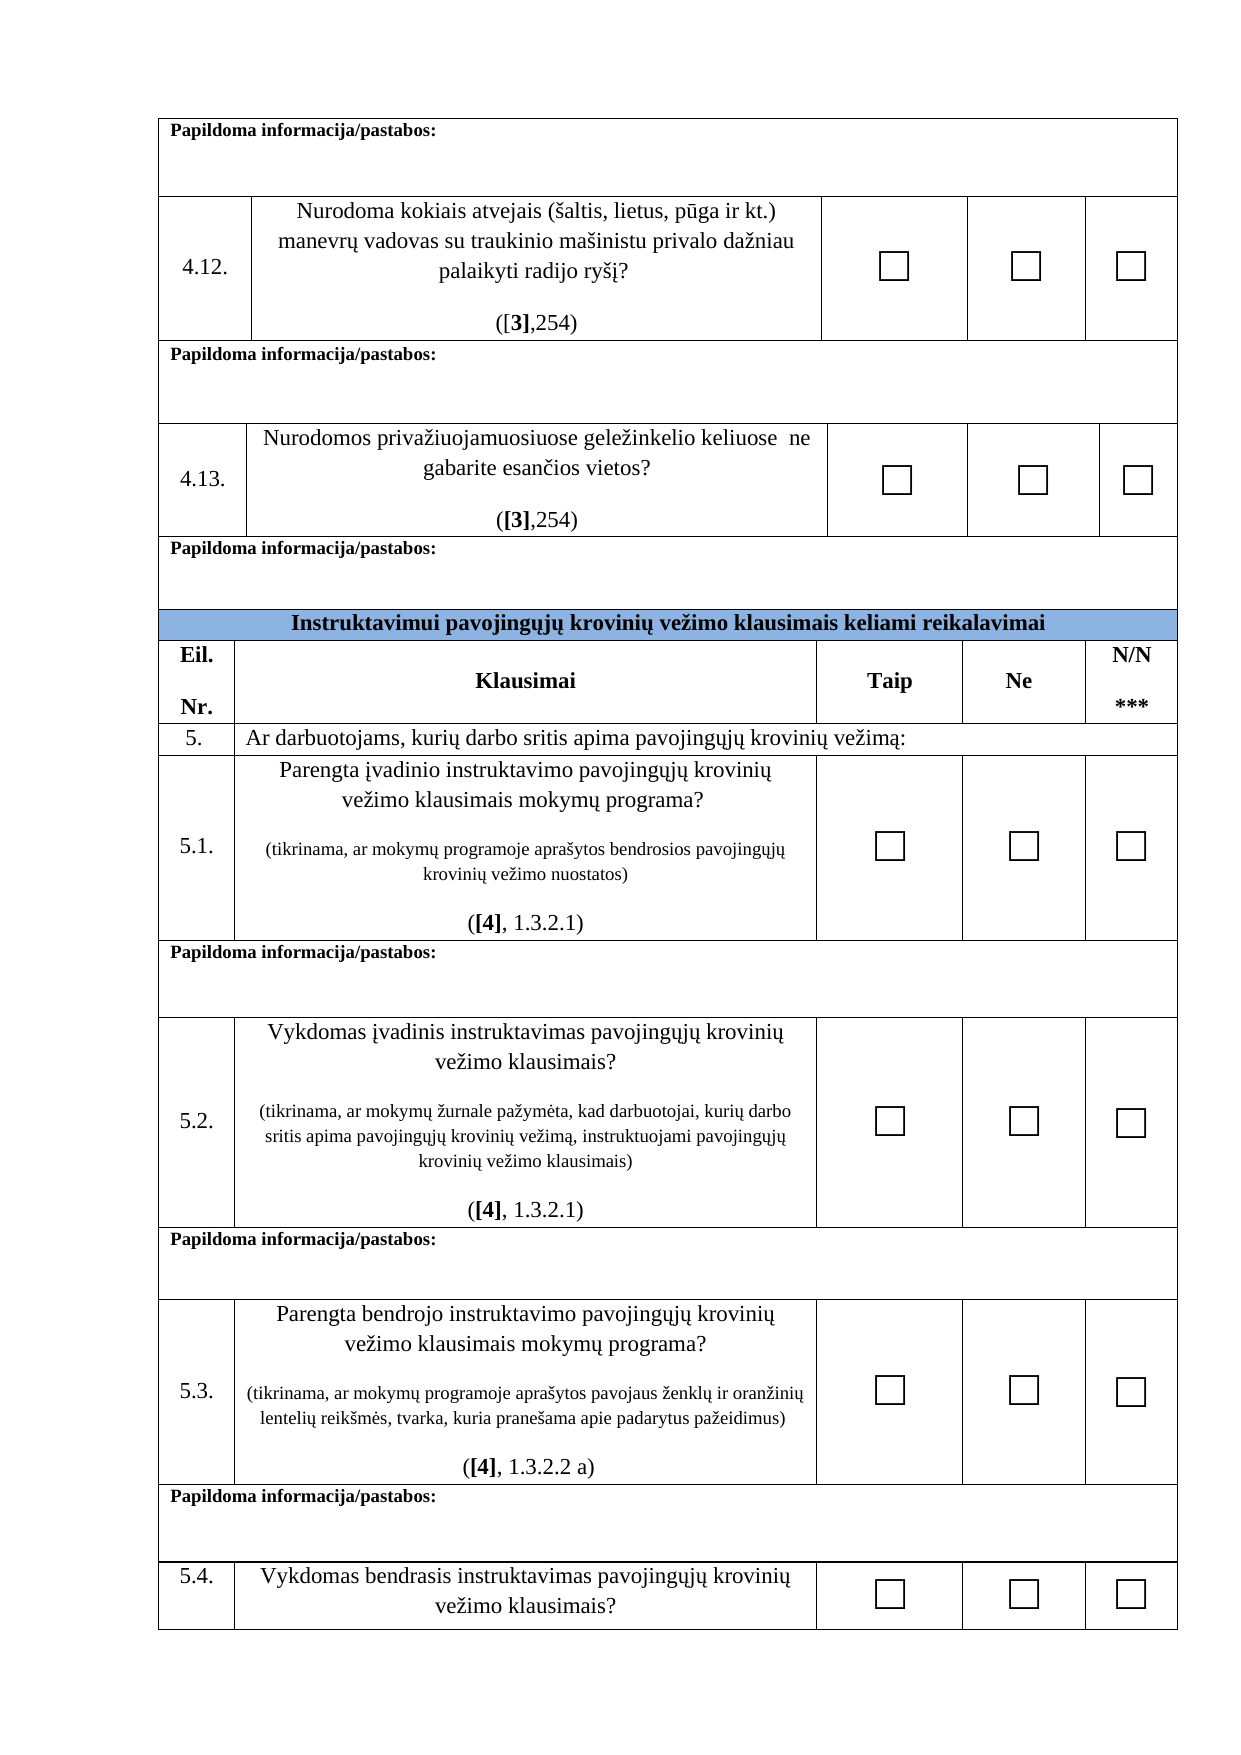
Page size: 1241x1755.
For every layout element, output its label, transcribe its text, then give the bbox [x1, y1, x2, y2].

table_cell 5.3. [159, 1300, 234, 1484]
table_cell 4.12. [159, 197, 251, 339]
table_cell Papildoma informacija/pastabos: [159, 341, 968, 423]
table_cell 5. [159, 724, 234, 755]
table_cell □ [1086, 1018, 1177, 1227]
table_cell 5.4. [159, 1563, 234, 1628]
table_cell Vykdomas bendrasis instruktavimas pavojingųjų krovinių vežimo klausimais? [235, 1563, 816, 1628]
table_cell Nurodomos privažiuojamuosiuose geležinkelio keliuose ne gabarite esančios vietos? ([3],254) [247, 424, 827, 536]
table_cell Papildoma informacija/pastabos: [159, 537, 1177, 608]
table_cell Klausimai [235, 641, 816, 723]
table_cell N/N *** [1086, 641, 1177, 723]
table_cell □ [817, 1300, 962, 1484]
table_cell □ [968, 197, 1085, 339]
table_cell Nurodoma kokiais atvejais (šaltis, lietus, pūga ir kt.) manevrų vadovas su traukinio mašinistu privalo dažniau palaikyti radijo ryšį? ([3],254) [252, 197, 821, 339]
table_cell Papildoma informacija/pastabos: [159, 1485, 1177, 1561]
table_cell 5.1. [159, 756, 234, 939]
table_cell □ [963, 1563, 1085, 1628]
table_cell □ [817, 1018, 962, 1227]
table_cell □ [1086, 197, 1177, 339]
table_cell □ [1086, 1300, 1177, 1484]
table_cell □ [1100, 424, 1177, 536]
table_cell Parengta įvadinio instruktavimo pavojingųjų krovinių vežimo klausimais mokymų programa? (tikrinama, ar mokymų programoje aprašytos bendrosios pavojingųjų krovinių vežimo nuostatos) ([4], 1.3.2.1) [235, 756, 816, 939]
table_cell Instruktavimui pavojingųjų krovinių vežimo klausimais keliami reikalavimai [159, 610, 1177, 640]
table_cell Ne [963, 641, 1085, 723]
table_cell □ [822, 197, 967, 339]
table_cell Parengta bendrojo instruktavimo pavojingųjų krovinių vežimo klausimais mokymų programa? (tikrinama, ar mokymų programoje aprašytos pavojaus ženklų ir oranžinių lentelių reikšmės, tvarka, kuria pranešama apie padarytus pažeidimus) ([4], 1.3.2.2 a) [235, 1300, 816, 1484]
table_cell [968, 341, 1177, 423]
table_cell 5.2. [159, 1018, 234, 1227]
table_cell □ [963, 1018, 1085, 1227]
table_cell □ [1086, 756, 1177, 939]
table_cell Papildoma informacija/pastabos: [159, 119, 1177, 196]
table_cell 4.13. [159, 424, 246, 536]
table_cell □ [963, 1300, 1085, 1484]
table_cell □ [817, 1563, 962, 1628]
table_cell □ [1086, 1563, 1177, 1628]
table_cell Vykdomas įvadinis instruktavimas pavojingųjų krovinių vežimo klausimais? (tikrinama, ar mokymų žurnale pažymėta, kad darbuotojai, kurių darbo sritis apima pavojingųjų krovinių vežimą, instruktuojami pavojingųjų krovinių vežimo klausimais) ([4], 1.3.2.1) [235, 1018, 816, 1227]
table_cell □ [817, 756, 962, 939]
table_cell □ [963, 756, 1085, 939]
table_cell Papildoma informacija/pastabos: [159, 941, 1177, 1017]
table_cell □ [828, 424, 967, 536]
table_cell □ [968, 424, 1099, 536]
table_cell Ar darbuotojams, kurių darbo sritis apima pavojingųjų krovinių vežimą: [235, 724, 1177, 755]
table_cell Papildoma informacija/pastabos: [159, 1228, 1177, 1299]
table_cell Taip [817, 641, 962, 723]
table_cell Eil. Nr. [159, 641, 234, 723]
